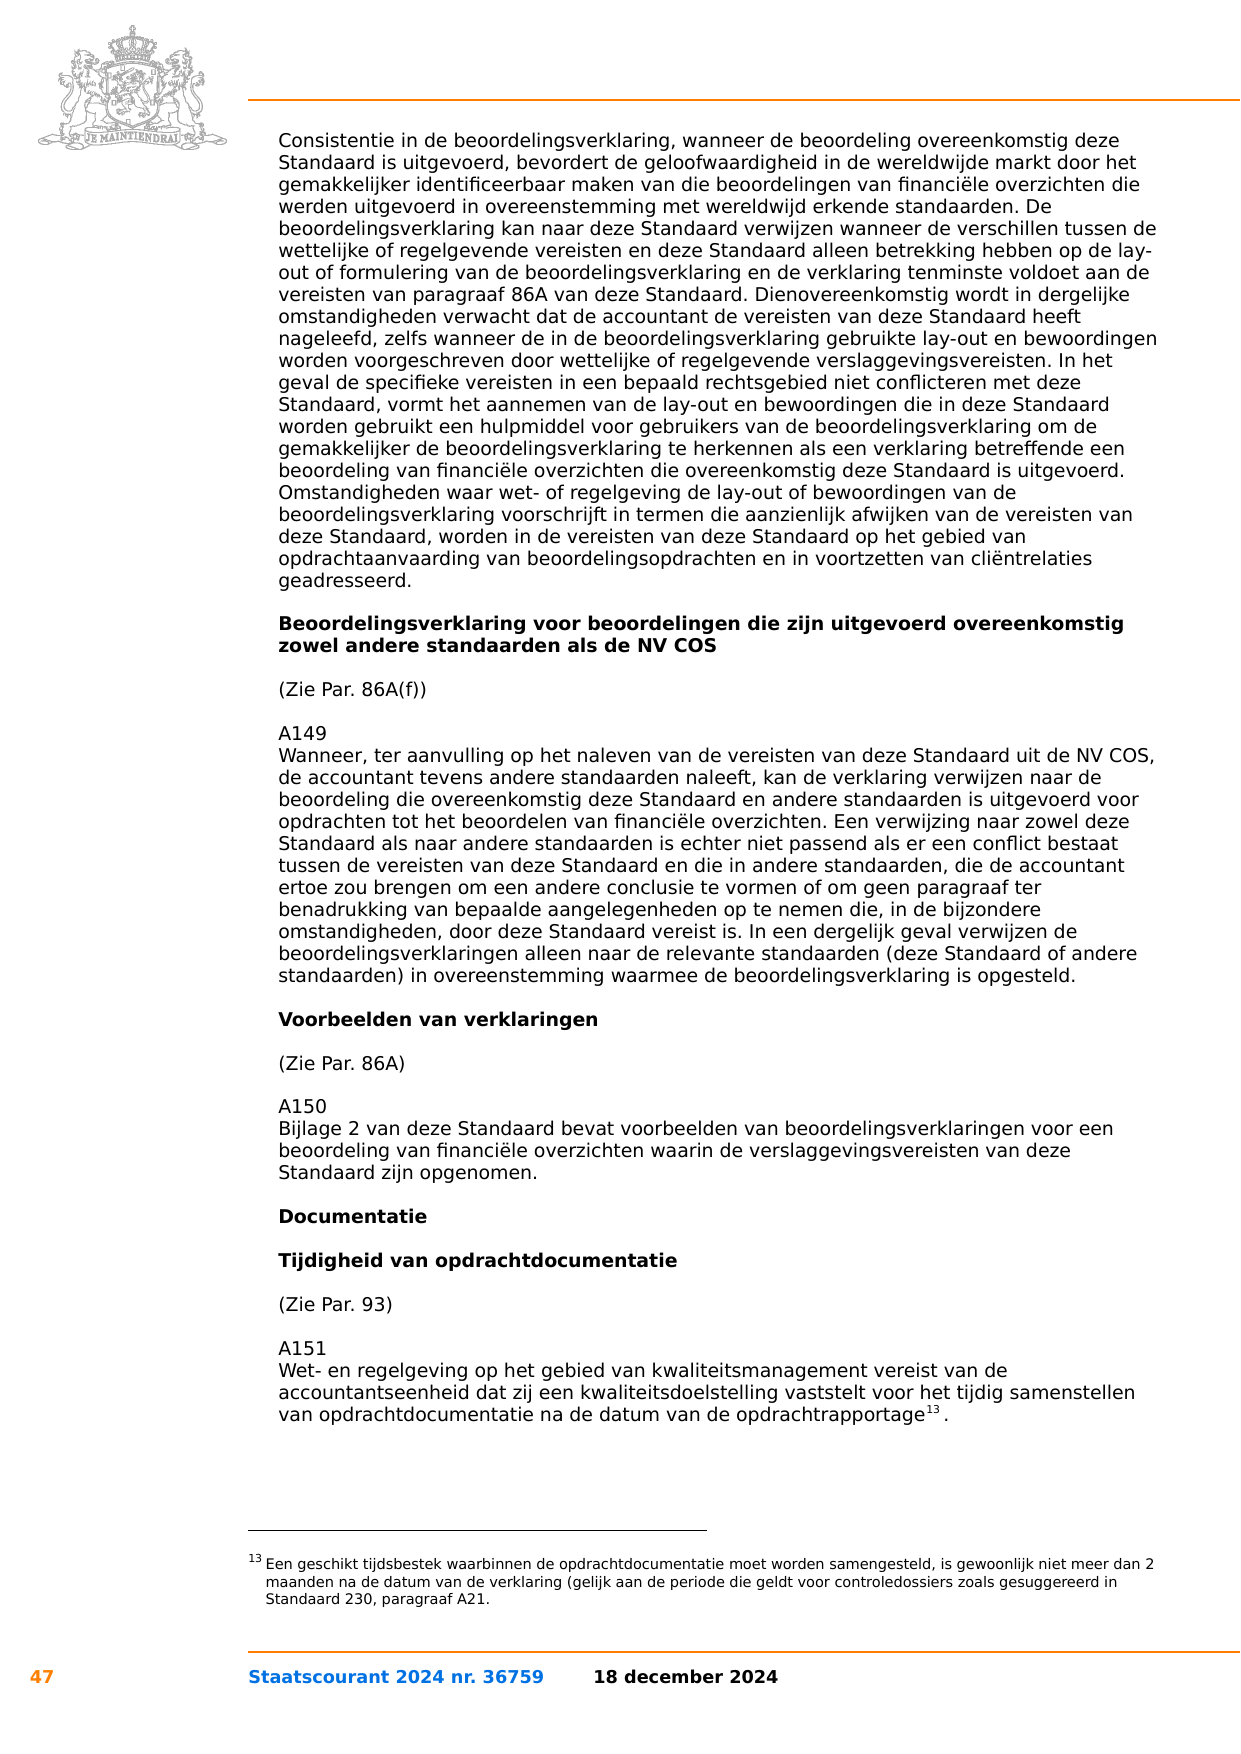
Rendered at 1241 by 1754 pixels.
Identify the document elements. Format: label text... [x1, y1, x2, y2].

picture [38, 25, 227, 150]
text (Zie Par. 93) [278, 1294, 1163, 1316]
text Wet- en regelgeving op het gebied van kwaliteitsmanagement vereist van de accountantseenheid dat zij een kwaliteitsdoelstelling vaststelt voor het tijdig samenstellen van opdrachtdocumentatie na de datum van de opdrachtrapportage. [278, 1360, 1163, 1426]
subtitle Beoordelingsverklaring voor beoordelingen die zijn uitgevoerd overeenkomstig zowel andere standaarden als de NV COS [278, 613, 1163, 657]
text A150 [278, 1096, 1163, 1118]
text Bijlage 2 van deze Standaard bevat voorbeelden van beoordelingsverklaringen voor een beoordeling van financiële overzichten waarin de verslaggevingsvereisten van deze Standaard zijn opgenomen. [278, 1118, 1163, 1184]
text (Zie Par. 86A) [278, 1052, 1163, 1074]
text (Zie Par. 86A(f)) [278, 679, 1163, 701]
text Een geschikt tijdsbestek waarbinnen de opdrachtdocumentatie moet worden samengesteld, is gewoonlijk niet meer dan 2 maanden na de datum van de verklaring (gelijk aan de periode die geldt voor controledossiers zoals gesuggereerd in Standaard 230, paragraaf A21. [248, 1552, 1163, 1608]
text A149 [278, 723, 1163, 745]
subtitle Tijdigheid van opdrachtdocumentatie [278, 1250, 1163, 1272]
text Wanneer, ter aanvulling op het naleven van de vereisten van deze Standaard uit de NV COS, de accountant tevens andere standaarden naleeft, kan de verklaring verwijzen naar de beoordeling die overeenkomstig deze Standaard en andere standaarden is uitgevoerd voor opdrachten tot het beoordelen van financiële overzichten. Een verwijzing naar zowel deze Standaard als naar andere standaarden is echter niet passend als er een conflict bestaat tussen de vereisten van deze Standaard en die in andere standaarden, die de accountant ertoe zou brengen om een andere conclusie te vormen of om geen paragraaf ter benadrukking van bepaalde aangelegenheden op te nemen die, in de bijzondere omstandigheden, door deze Standaard vereist is. In een dergelijk geval verwijzen de beoordelingsverklaringen alleen naar de relevante standaarden (deze Standaard of andere standaarden) in overeenstemming waarmee de beoordelingsverklaring is opgesteld. [278, 745, 1163, 987]
text Consistentie in de beoordelingsverklaring, wanneer de beoordeling overeenkomstig deze Standaard is uitgevoerd, bevordert de geloofwaardigheid in de wereldwijde markt door het gemakkelijker identificeerbaar maken van die beoordelingen van financiële overzichten die werden uitgevoerd in overeenstemming met wereldwijd erkende standaarden. De beoordelingsverklaring kan naar deze Standaard verwijzen wanneer de verschillen tussen de wettelijke of regelgevende vereisten en deze Standaard alleen betrekking hebben op de lay-out of formulering van de beoordelingsverklaring en de verklaring tenminste voldoet aan de vereisten van paragraaf 86A van deze Standaard. Dienovereenkomstig wordt in dergelijke omstandigheden verwacht dat de accountant de vereisten van deze Standaard heeft nageleefd, zelfs wanneer de in de beoordelingsverklaring gebruikte lay-out en bewoordingen worden voorgeschreven door wettelijke of regelgevende verslaggevingsvereisten. In het geval de specifieke vereisten in een bepaald rechtsgebied niet conflicteren met deze Standaard, vormt het aannemen van de lay-out en bewoordingen die in deze Standaard worden gebruikt een hulpmiddel voor gebruikers van de beoordelingsverklaring om de gemakkelijker de beoordelingsverklaring te herkennen als een verklaring betreffende een beoordeling van financiële overzichten die overeenkomstig deze Standaard is uitgevoerd. Omstandigheden waar wet- of regelgeving de lay-out of bewoordingen van de beoordelingsverklaring voorschrijft in termen die aanzienlijk afwijken van de vereisten van deze Standaard, worden in de vereisten van deze Standaard op het gebied van opdrachtaanvaarding van beoordelingsopdrachten en in voortzetten van cliëntrelaties geadresseerd. [278, 130, 1163, 591]
subtitle Voorbeelden van verklaringen [278, 1009, 1163, 1031]
text A151 [278, 1338, 1163, 1360]
subtitle Documentatie [278, 1206, 1163, 1228]
